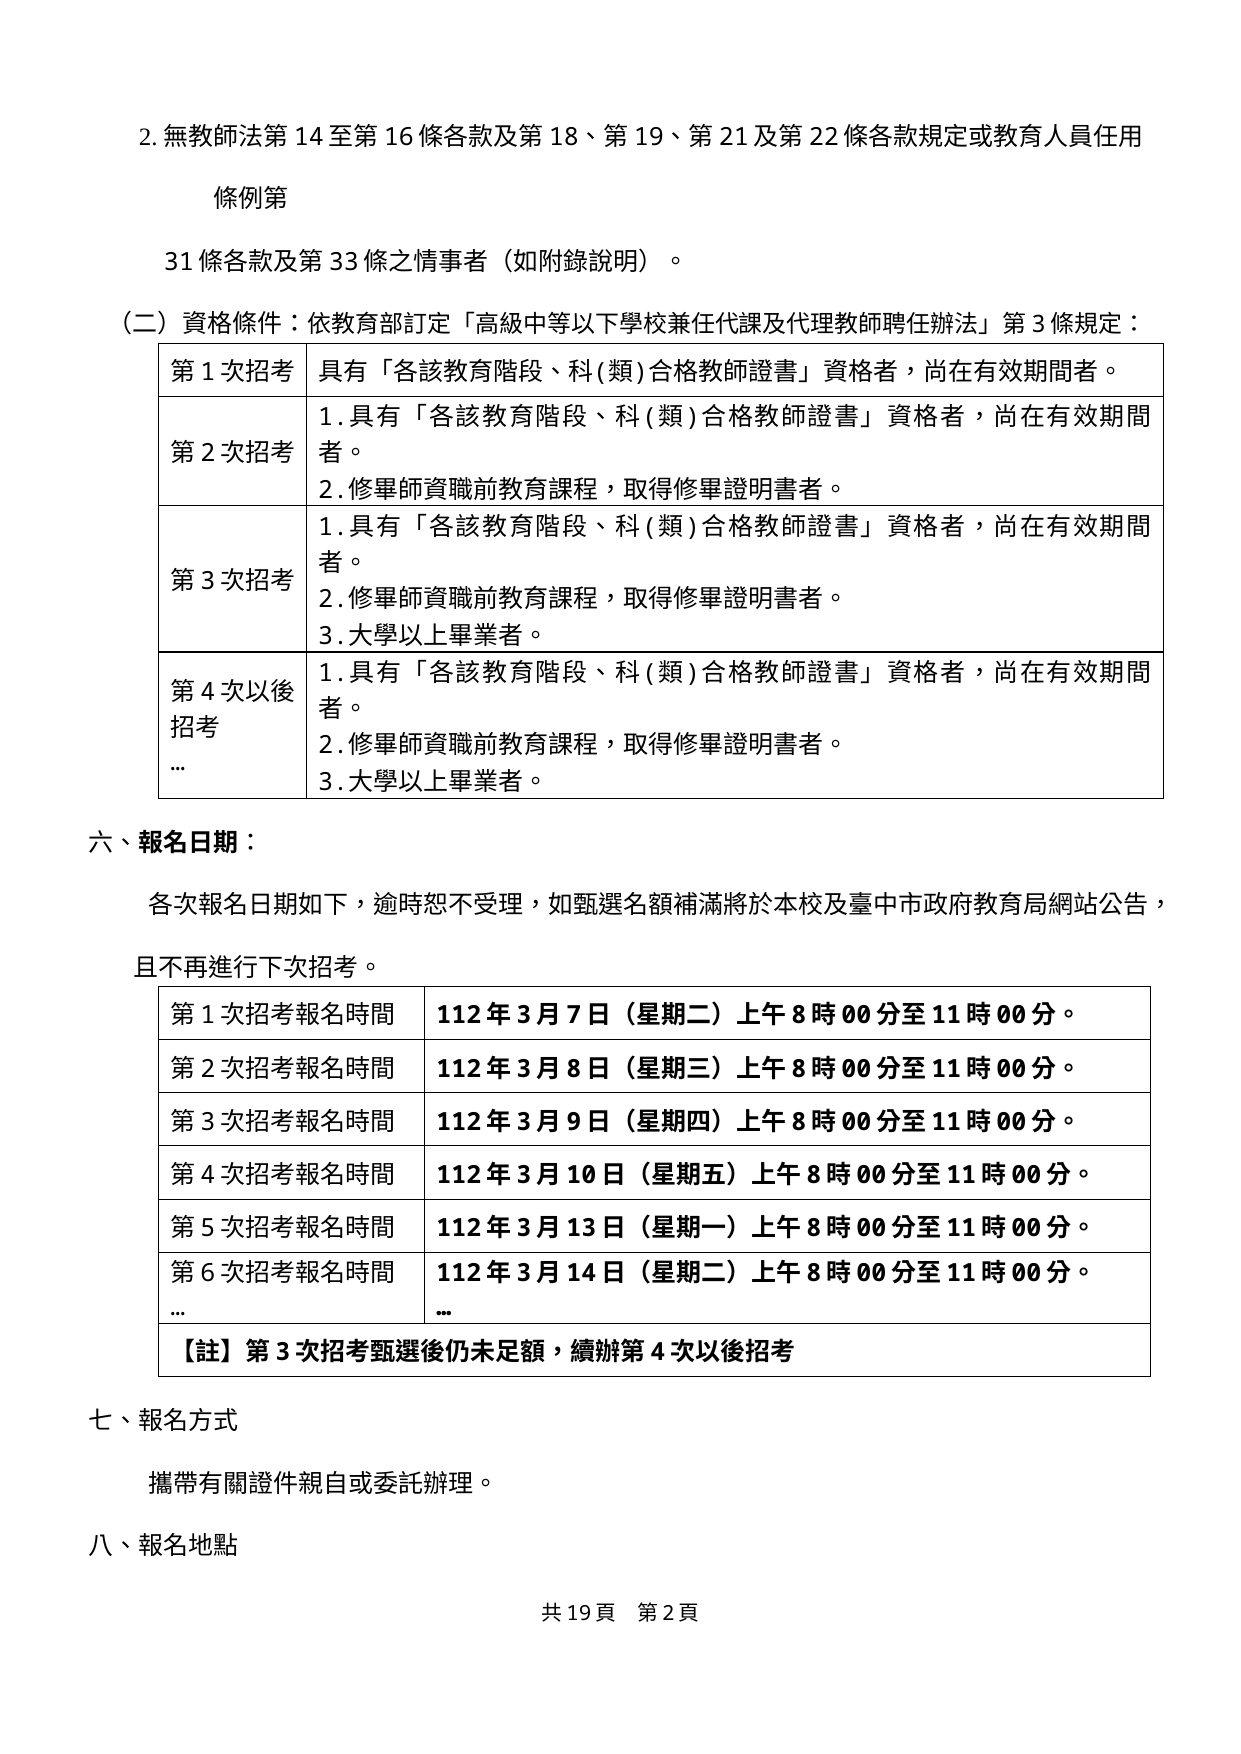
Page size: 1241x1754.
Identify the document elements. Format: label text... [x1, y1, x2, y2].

text （二）資格條件：依教育部訂定「高級中等以下學校兼任代課及代理教師聘任辦法」第3條規定： [89, 280, 1152, 342]
table_cell 第3次招考報名時間 [159, 1093, 424, 1145]
text 各次報名日期如下，逾時恕不受理，如甄選名額補滿將於本校及臺中市政府教育局網站公告，且不再進行下次招考。 [89, 861, 1152, 986]
table_cell 【註】第3次招考甄選後仍未足額，續辦第4次以後招考 [159, 1324, 1150, 1376]
table_cell 112年3月14日（星期二）上午8時00分至11時00分。 … [425, 1253, 1150, 1323]
table_header 第1次招考報名時間 [159, 987, 424, 1039]
table_header 112年3月7日（星期二）上午8時00分至11時00分。 [425, 987, 1150, 1039]
table_cell 第4次招考報名時間 [159, 1146, 424, 1198]
text 六、報名日期： [89, 798, 1152, 861]
table_cell 1.具有「各該教育階段、科(類)合格教師證書」資格者，尚在有效期間者。 2.修畢師資職前教育課程，取得修畢證明書者。 3.大學以上畢業者。 [307, 506, 1163, 651]
table_cell 1.具有「各該教育階段、科(類)合格教師證書」資格者，尚在有效期間者。 2.修畢師資職前教育課程，取得修畢證明書者。 3.大學以上畢業者。 [307, 653, 1163, 797]
text 2. 無教師法第14至第16條各款及第18、第19、第21及第22條各款規定或教育人員任用條例第 [89, 92, 1152, 217]
text 八、報名地點 [89, 1502, 1152, 1564]
table_cell 112年3月9日（星期四）上午8時00分至11時00分。 [425, 1093, 1150, 1145]
table_cell 第2次招考 [159, 397, 306, 505]
table_cell 第3次招考 [159, 506, 306, 651]
table_cell 112年3月10日（星期五）上午8時00分至11時00分。 [425, 1146, 1150, 1198]
table_cell 第5次招考報名時間 [159, 1200, 424, 1252]
table_cell 112年3月8日（星期三）上午8時00分至11時00分。 [425, 1040, 1150, 1092]
text 七、報名方式 攜帶有關證件親自或委託辦理。 [89, 1377, 1152, 1502]
table_cell 第6次招考報名時間 … [159, 1253, 424, 1323]
table_cell 第4次以後招考 … [159, 653, 306, 797]
table_cell 1.具有「各該教育階段、科(類)合格教師證書」資格者，尚在有效期間者。 2.修畢師資職前教育課程，取得修畢證明書者。 [307, 397, 1163, 505]
table_header 具有「各該教育階段、科(類)合格教師證書」資格者，尚在有效期間者。 [307, 344, 1163, 396]
table_cell 第2次招考報名時間 [159, 1040, 424, 1092]
text 31條各款及第33條之情事者（如附錄說明）。 [114, 217, 1152, 280]
table_header 第1次招考 [159, 344, 306, 396]
table_cell 112年3月13日（星期一）上午8時00分至11時00分。 [425, 1200, 1150, 1252]
